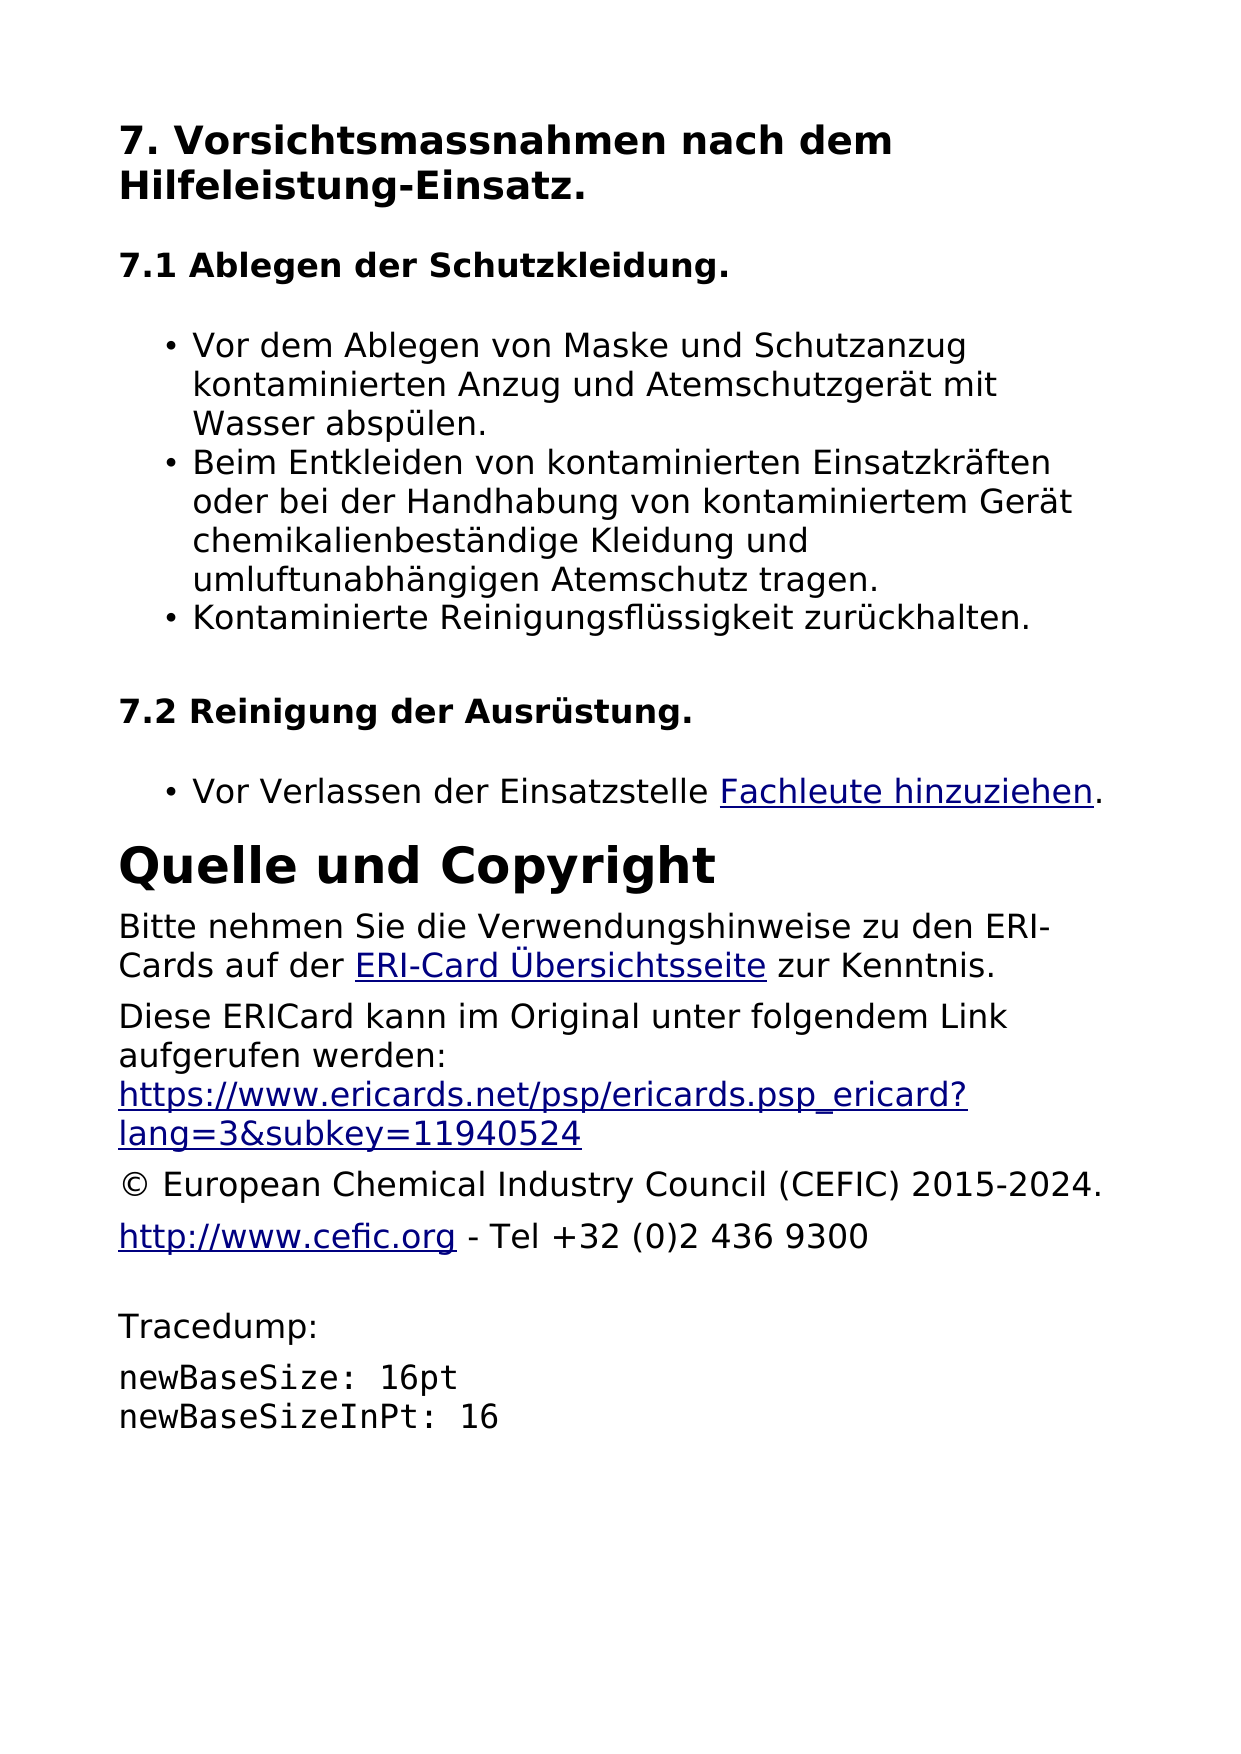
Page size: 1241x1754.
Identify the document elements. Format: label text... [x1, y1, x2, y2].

text Diese ERICard kann im Original unter folgendem Link aufgerufen werden: https://www.ericards.net/psp/ericards.psp_ericard?lang=3&subkey=11940524 [118, 998, 1122, 1153]
subtitle 7.1 Ablegen der Schutzkleidung. [118, 246, 1122, 285]
text Bitte nehmen Sie die Verwendungshinweise zu den ERI-Cards auf der ERI-Card Übersichtsseite zur Kenntnis. [118, 908, 1122, 985]
text http://www.cefic.org - Tel +32 (0)2 436 9300 [118, 1217, 1122, 1256]
subtitle 7. Vorsichtsmassnahmen nach dem Hilfeleistung-Einsatz. [118, 118, 1122, 208]
text © European Chemical Industry Council (CEFIC) 2015-2024. [118, 1166, 1122, 1204]
list Vor dem Ablegen von Maske und Schutzanzug kontaminierten Anzug und Atemschutzgerät mit Wasser abspülen. [177, 327, 1122, 443]
text Tracedump: [118, 1268, 1122, 1346]
list Beim Entkleiden von kontaminierten Einsatzkräften oder bei der Handhabung von kontaminiertem Gerät chemikalienbeständige Kleidung und umluftunabhängigen Atemschutz tragen. [177, 443, 1122, 599]
text newBaseSize: 16pt newBaseSizeInPt: 16 [118, 1359, 1122, 1436]
list Vor Verlassen der Einsatzstelle Fachleute hinzuziehen. [177, 773, 1122, 812]
list Kontaminierte Reinigungsflüssigkeit zurückhalten. [177, 599, 1122, 638]
subtitle 7.2 Reinigung der Ausrüstung. [118, 692, 1122, 731]
subtitle Quelle und Copyright [118, 837, 1122, 895]
